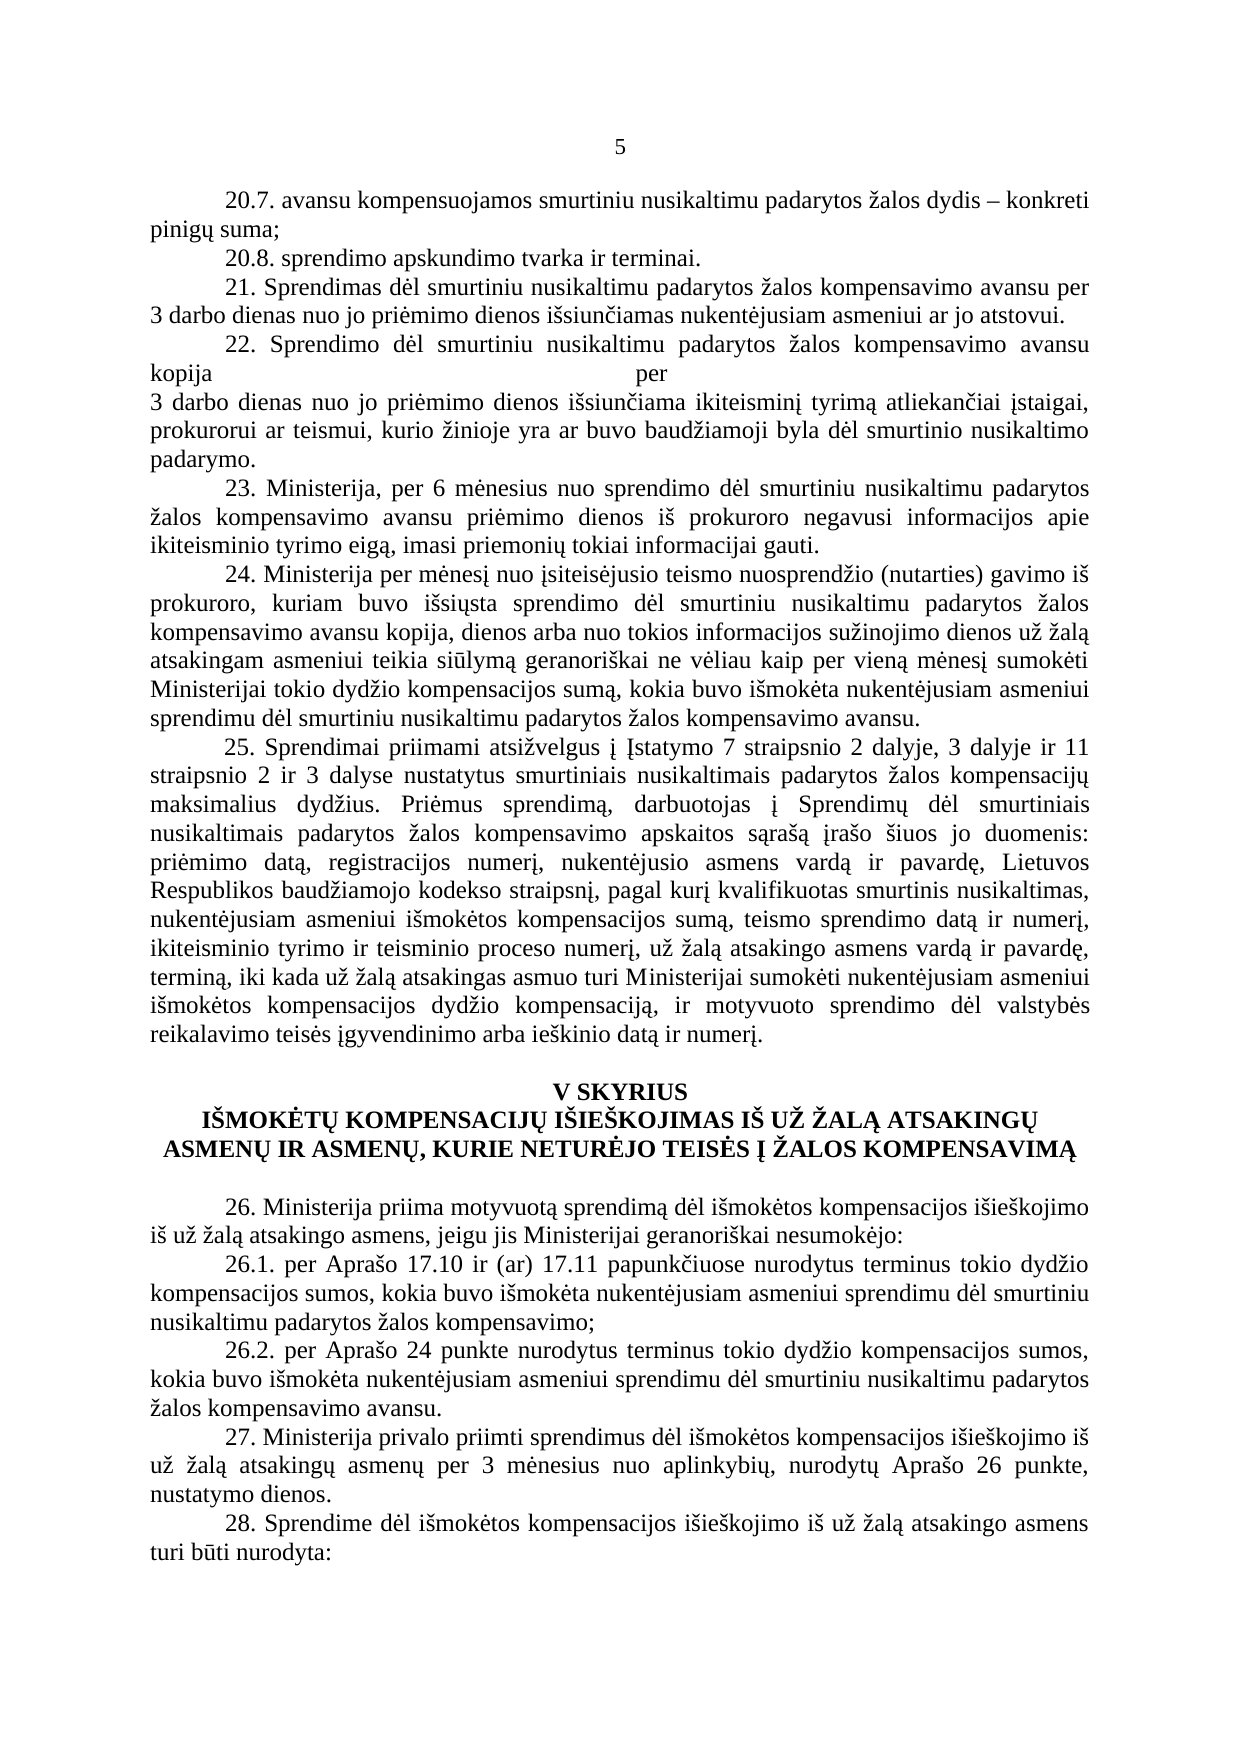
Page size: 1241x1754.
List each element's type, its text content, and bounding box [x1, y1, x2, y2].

text 20.8. sprendimo apskundimo tvarka ir terminai. [150, 243, 1090, 272]
text 26.2. per Aprašo 24 punkte nurodytus terminus tokio dydžio kompensacijos sumos, kokia buvo išmokėta nukentėjusiam asmeniui sprendimu dėl smurtiniu nusikaltimu padarytos žalos kompensavimo avansu. [150, 1336, 1090, 1422]
text 28. Sprendime dėl išmokėtos kompensacijos išieškojimo iš už žalą atsakingo asmens turi būti nurodyta: [150, 1508, 1090, 1566]
text 25. Sprendimai priimami atsižvelgus į Įstatymo 7 straipsnio 2 dalyje, 3 dalyje ir 11 straipsnio 2 ir 3 dalyse nustatytus smurtiniais nusikaltimais padarytos žalos kompensacijų maksimalius dydžius. Priėmus sprendimą, darbuotojas į Sprendimų dėl smurtiniais nusikaltimais padarytos žalos kompensavimo apskaitos sąrašą įrašo šiuos jo duomenis: priėmimo datą, registracijos numerį, nukentėjusio asmens vardą ir pavardę, Lietuvos Respublikos baudžiamojo kodekso straipsnį, pagal kurį kvalifikuotas smurtinis nusikaltimas, nukentėjusiam asmeniui išmokėtos kompensacijos sumą, teismo sprendimo datą ir numerį, ikiteisminio tyrimo ir teisminio proceso numerį, už žalą atsakingo asmens vardą ir pavardę, terminą, iki kada už žalą atsakingas asmuo turi Ministerijai sumokėti nukentėjusiam asmeniui išmokėtos kompensacijos dydžio kompensaciją, ir motyvuoto sprendimo dėl valstybės reikalavimo teisės įgyvendinimo arba ieškinio datą ir numerį. [150, 732, 1090, 1048]
text 23. Ministerija, per 6 mėnesius nuo sprendimo dėl smurtiniu nusikaltimu padarytos žalos kompensavimo avansu priėmimo dienos iš prokuroro negavusi informacijos apie ikiteisminio tyrimo eigą, imasi priemonių tokiai informacijai gauti. [150, 473, 1090, 559]
text 22. Sprendimo dėl smurtiniu nusikaltimu padarytos žalos kompensavimo avansu kopija per 3 darbo dienas nuo jo priėmimo dienos išsiunčiama ikiteisminį tyrimą atliekančiai įstaigai, prokurorui ar teismui, kurio žinioje yra ar buvo baudžiamoji byla dėl smurtinio nusikaltimo padarymo. [150, 329, 1090, 473]
text 20.7. avansu kompensuojamos smurtiniu nusikaltimu padarytos žalos dydis – konkreti pinigų suma; [150, 186, 1090, 243]
text 21. Sprendimas dėl smurtiniu nusikaltimu padarytos žalos kompensavimo avansu per 3 darbo dienas nuo jo priėmimo dienos išsiunčiamas nukentėjusiam asmeniui ar jo atstovui. [150, 272, 1090, 329]
text 26. Ministerija priima motyvuotą sprendimą dėl išmokėtos kompensacijos išieškojimo iš už žalą atsakingo asmens, jeigu jis Ministerijai geranoriškai nesumokėjo: [150, 1192, 1090, 1249]
text V SKYRIUS [150, 1077, 1090, 1106]
text IŠMOKĖTŲ KOMPENSACIJŲ IŠIEŠKOJIMAS IŠ UŽ ŽALĄ ATSAKINGŲ ASMENŲ IR ASMENŲ, KURIE NETURĖJO TEISĖS Į ŽALOS KOMPENSAVIMĄ [150, 1106, 1090, 1163]
text 27. Ministerija privalo priimti sprendimus dėl išmokėtos kompensacijos išieškojimo iš už žalą atsakingų asmenų per 3 mėnesius nuo aplinkybių, nurodytų Aprašo 26 punkte, nustatymo dienos. [150, 1422, 1090, 1508]
text 26.1. per Aprašo 17.10 ir (ar) 17.11 papunkčiuose nurodytus terminus tokio dydžio kompensacijos sumos, kokia buvo išmokėta nukentėjusiam asmeniui sprendimu dėl smurtiniu nusikaltimu padarytos žalos kompensavimo; [150, 1249, 1090, 1336]
text 24. Ministerija per mėnesį nuo įsiteisėjusio teismo nuosprendžio (nutarties) gavimo iš prokuroro, kuriam buvo išsiųsta sprendimo dėl smurtiniu nusikaltimu padarytos žalos kompensavimo avansu kopija, dienos arba nuo tokios informacijos sužinojimo dienos už žalą atsakingam asmeniui teikia siūlymą geranoriškai ne vėliau kaip per vieną mėnesį sumokėti Ministerijai tokio dydžio kompensacijos sumą, kokia buvo išmokėta nukentėjusiam asmeniui sprendimu dėl smurtiniu nusikaltimu padarytos žalos kompensavimo avansu. [150, 559, 1090, 732]
